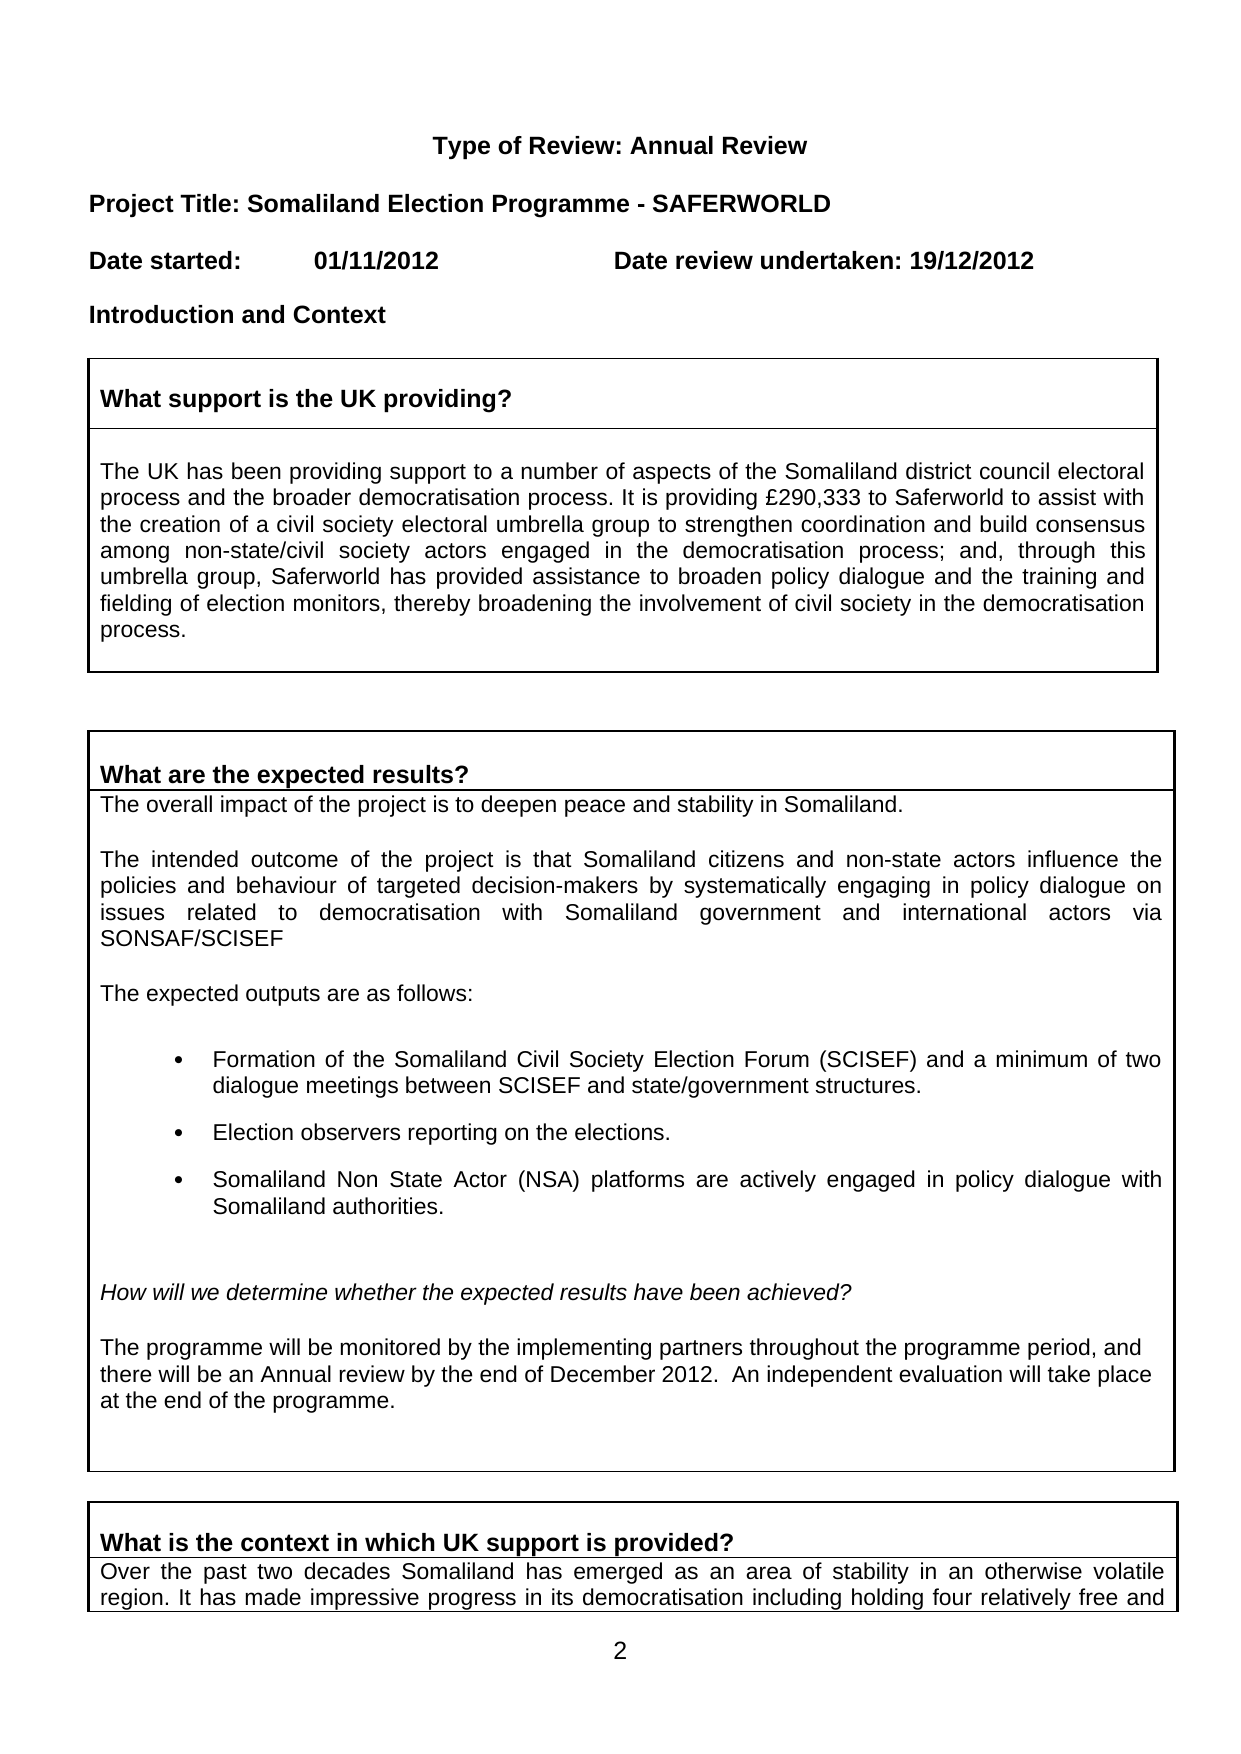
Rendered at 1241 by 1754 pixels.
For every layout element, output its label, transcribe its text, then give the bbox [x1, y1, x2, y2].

table_header What are the expected results? [90, 732, 1173, 789]
table_cell Over the past two decades Somaliland has emerged as an area of stability in an otherwise volatile region. It has made impressive progress in its democratisation including holding four relatively free and [90, 1558, 1176, 1611]
table_cell The overall impact of the project is to deepen peace and stability in Somaliland. The intended outcome of the project is that Somaliland citizens and non-state actors influence the policies and behaviour of targeted decision-makers by systematically engaging in policy dialogue on issues related to democratisation with Somaliland government and international actors via SONSAF/SCISEF The expected outputs are as follows: Formation of the Somaliland Civil Society Election Forum (SCISEF) and a minimum of two dialogue meetings between SCISEF and state/government structures. Election observers reporting on the elections. Somaliland Non State Actor (NSA) platforms are actively engaged in policy dialogue with Somaliland authorities. How will we determine whether the expected results have been achieved? The programme will be monitored by the implementing partners throughout the programme period, and there will be an Annual review by the end of December 2012. An independent evaluation will take place at the end of the programme. [90, 791, 1173, 1471]
text Type of Review: Annual Review [89, 131, 1152, 160]
table_header What support is the UK providing? [90, 359, 1156, 428]
text Project Title: Somaliland Election Programme - SAFERWORLD [89, 189, 1152, 218]
table_header What is the context in which UK support is provided? [90, 1503, 1176, 1556]
subtitle Introduction and Context [89, 300, 1152, 329]
table_cell The UK has been providing support to a number of aspects of the Somaliland district council electoral process and the broader democratisation process. It is providing £290,333 to Saferworld to assist with the creation of a civil society electoral umbrella group to strengthen coordination and build consensus among non-state/civil society actors engaged in the democratisation process; and, through this umbrella group, Saferworld has provided assistance to broaden policy dialogue and the training and fielding of election monitors, thereby broadening the involvement of civil society in the democratisation process. [90, 429, 1156, 671]
text Date started: 01/11/2012 Date review undertaken: 19/12/2012 [89, 246, 1152, 275]
